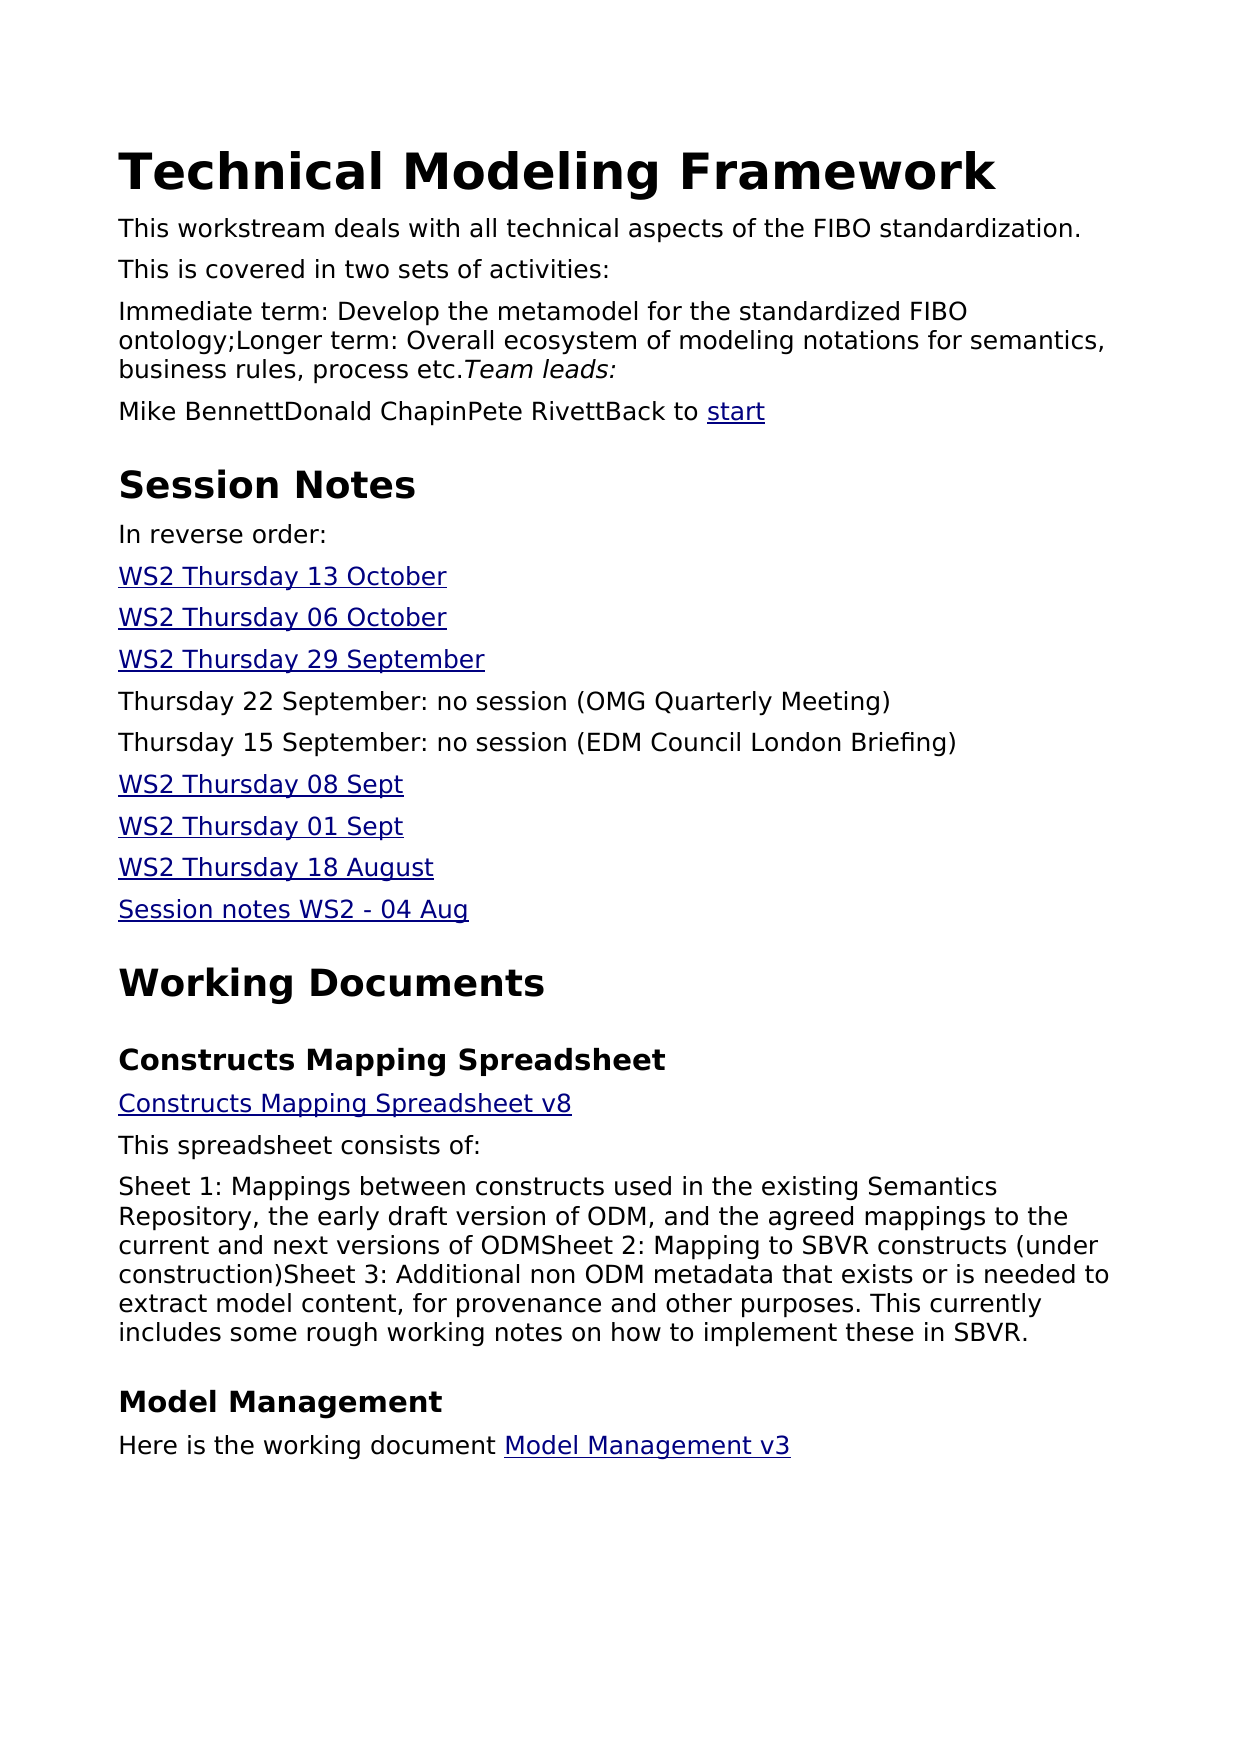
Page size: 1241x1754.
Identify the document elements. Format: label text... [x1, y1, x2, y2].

text WS2 Thursday 13 October [118, 562, 1122, 591]
subtitle Working Documents [118, 962, 1122, 1005]
text WS2 Thursday 01 Sept [118, 812, 1122, 841]
subtitle Technical Modeling Framework [118, 143, 1122, 201]
text WS2 Thursday 08 Sept [118, 770, 1122, 799]
text Session notes WS2 - 04 Aug [118, 895, 1122, 924]
subtitle Constructs Mapping Spreadsheet [118, 1043, 1122, 1077]
text This is covered in two sets of activities: [118, 256, 1122, 285]
text Here is the working document Model Management v3 [118, 1432, 1122, 1461]
text WS2 Thursday 29 September [118, 645, 1122, 674]
text This spreadsheet consists of: [118, 1131, 1122, 1160]
text Immediate term: Develop the metamodel for the standardized FIBO ontology;Longer term: Overall ecosystem of modeling notations for semantics, business rules, process etc.Team leads: [118, 297, 1122, 385]
text This workstream deals with all technical aspects of the FIBO standardization. [118, 214, 1122, 243]
text Thursday 15 September: no session (EDM Council London Briefing) [118, 728, 1122, 757]
text Mike BennettDonald ChapinPete RivettBack to start [118, 397, 1122, 426]
subtitle Session Notes [118, 464, 1122, 507]
subtitle Model Management [118, 1385, 1122, 1419]
text Thursday 22 September: no session (OMG Quarterly Meeting) [118, 687, 1122, 716]
text WS2 Thursday 18 August [118, 853, 1122, 882]
text Constructs Mapping Spreadsheet v8 [118, 1089, 1122, 1118]
text In reverse order: [118, 520, 1122, 549]
text Sheet 1: Mappings between constructs used in the existing Semantics Repository, the early draft version of ODM, and the agreed mappings to the current and next versions of ODMSheet 2: Mapping to SBVR constructs (under construction)Sheet 3: Additional non ODM metadata that exists or is needed to extract model content, for provenance and other purposes. This currently includes some rough working notes on how to implement these in SBVR. [118, 1173, 1122, 1348]
text WS2 Thursday 06 October [118, 603, 1122, 632]
